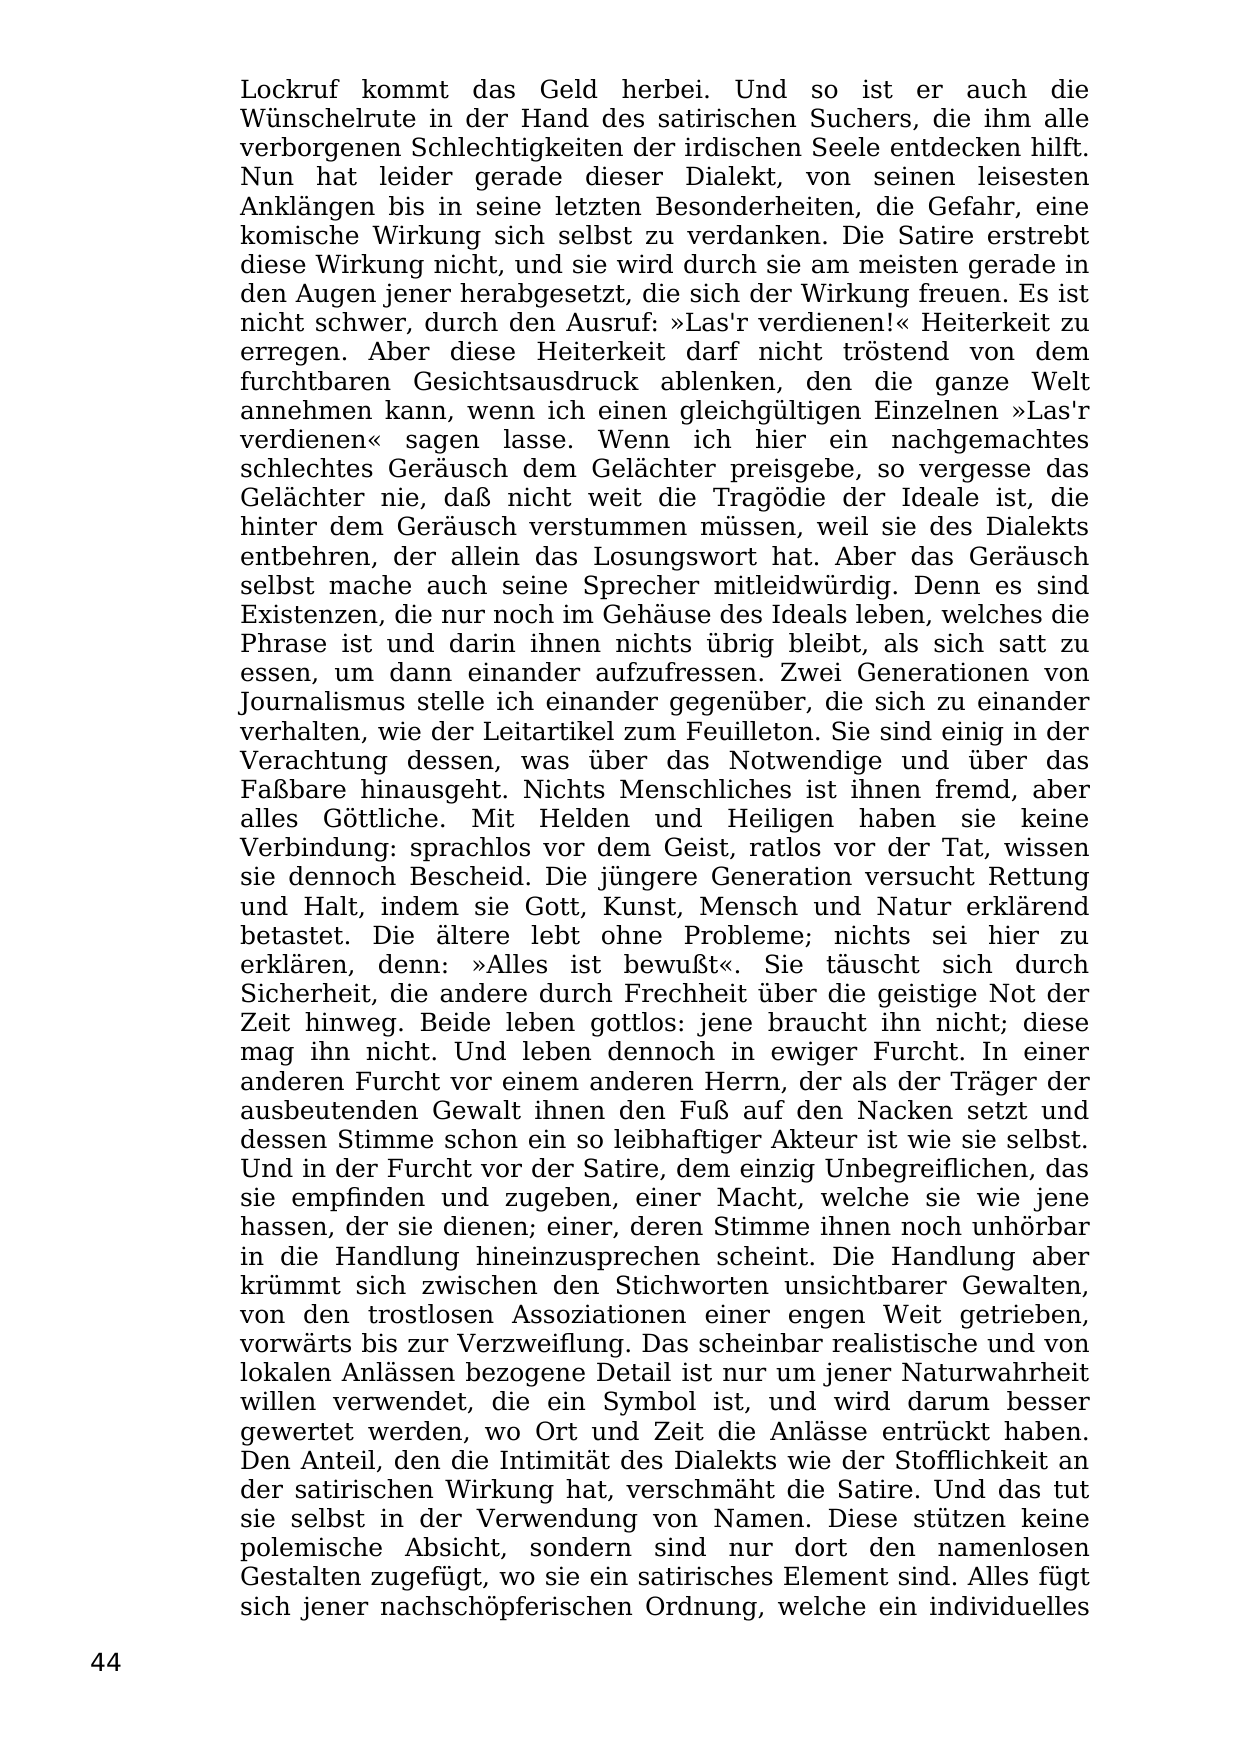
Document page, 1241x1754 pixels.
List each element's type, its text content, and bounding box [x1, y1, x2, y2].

text Lockruf kommt das Geld herbei. Und so ist er auch die Wünschelrute in der Hand des satirischen Suchers, die ihm alle verborgenen Schlechtigkeiten der irdischen Seele entdecken hilft. Nun hat leider gerade dieser Dialekt, von seinen leisesten Anklängen bis in seine letzten Besonderheiten, die Gefahr, eine komische Wirkung sich selbst zu verdanken. Die Satire erstrebt diese Wirkung nicht, und sie wird durch sie am meisten gerade in den Augen jener herabgesetzt, die sich der Wirkung freuen. Es ist nicht schwer, durch den Ausruf: »Las'r verdienen!« Heiterkeit zu erregen. Aber diese Heiterkeit darf nicht tröstend von dem furchtbaren Gesichtsausdruck ablenken, den die ganze Welt annehmen kann, wenn ich einen gleichgültigen Einzelnen »Las'r verdienen« sagen lasse. Wenn ich hier ein nachgemachtes schlechtes Geräusch dem Gelächter preisgebe, so vergesse das Gelächter nie, daß nicht weit die Tragödie der Ideale ist, die hinter dem Geräusch verstummen müssen, weil sie des Dialekts entbehren, der allein das Losungswort hat. Aber das Geräusch selbst mache auch seine Sprecher mitleidwürdig. Denn es sind Existenzen, die nur noch im Gehäuse des Ideals leben, welches die Phrase ist und darin ihnen nichts übrig bleibt, als sich satt zu essen, um dann einander aufzufressen. Zwei Generationen von Journalismus stelle ich einander gegenüber, die sich zu einander verhalten, wie der Leitartikel zum Feuilleton. Sie sind einig in der Verachtung dessen, was über das Notwendige und über das Faßbare hinausgeht. Nichts Menschliches ist ihnen fremd, aber alles Göttliche. Mit Helden und Heiligen haben sie keine Verbindung: sprachlos vor dem Geist, ratlos vor der Tat, wissen sie dennoch Bescheid. Die jüngere Generation versucht Rettung und Halt, indem sie Gott, Kunst, Mensch und Natur erklärend betastet. Die ältere lebt ohne Probleme; nichts sei hier zu erklären, denn: »Alles ist bewußt«. Sie täuscht sich durch Sicherheit, die andere durch Frechheit über die geistige Not der Zeit hinweg. Beide leben gottlos: jene braucht ihn nicht; diese mag ihn nicht. Und leben dennoch in ewiger Furcht. In einer anderen Furcht vor einem anderen Herrn, der als der Träger der ausbeutenden Gewalt ihnen den Fuß auf den Nacken setzt und dessen Stimme schon ein so leibhaftiger Akteur ist wie sie selbst. Und in der Furcht vor der Satire, dem einzig Unbegreiflichen, das sie empfinden und zugeben, einer Macht, welche sie wie jene hassen, der sie dienen; einer, deren Stimme ihnen noch unhörbar in die Handlung hineinzusprechen scheint. Die Handlung aber krümmt sich zwischen den Stichworten unsichtbarer Gewalten, von den trostlosen Assoziationen einer engen Weit getrieben, vorwärts bis zur Verzweiflung. Das scheinbar realistische und von lokalen Anlässen bezogene Detail ist nur um jener Naturwahrheit willen verwendet, die ein Symbol ist, und wird darum besser gewertet werden, wo Ort und Zeit die Anlässe entrückt haben. Den Anteil, den die Intimität des Dialekts wie der Stofflichkeit an der satirischen Wirkung hat, verschmäht die Satire. Und das tut sie selbst in der Verwendung von Namen. Diese stützen keine polemische Absicht, sondern sind nur dort den namenlosen Gestalten zugefügt, wo sie ein satirisches Element sind. Alles fügt sich jener nachschöpferischen Ordnung, welche ein individuelles [240, 75, 1091, 1621]
